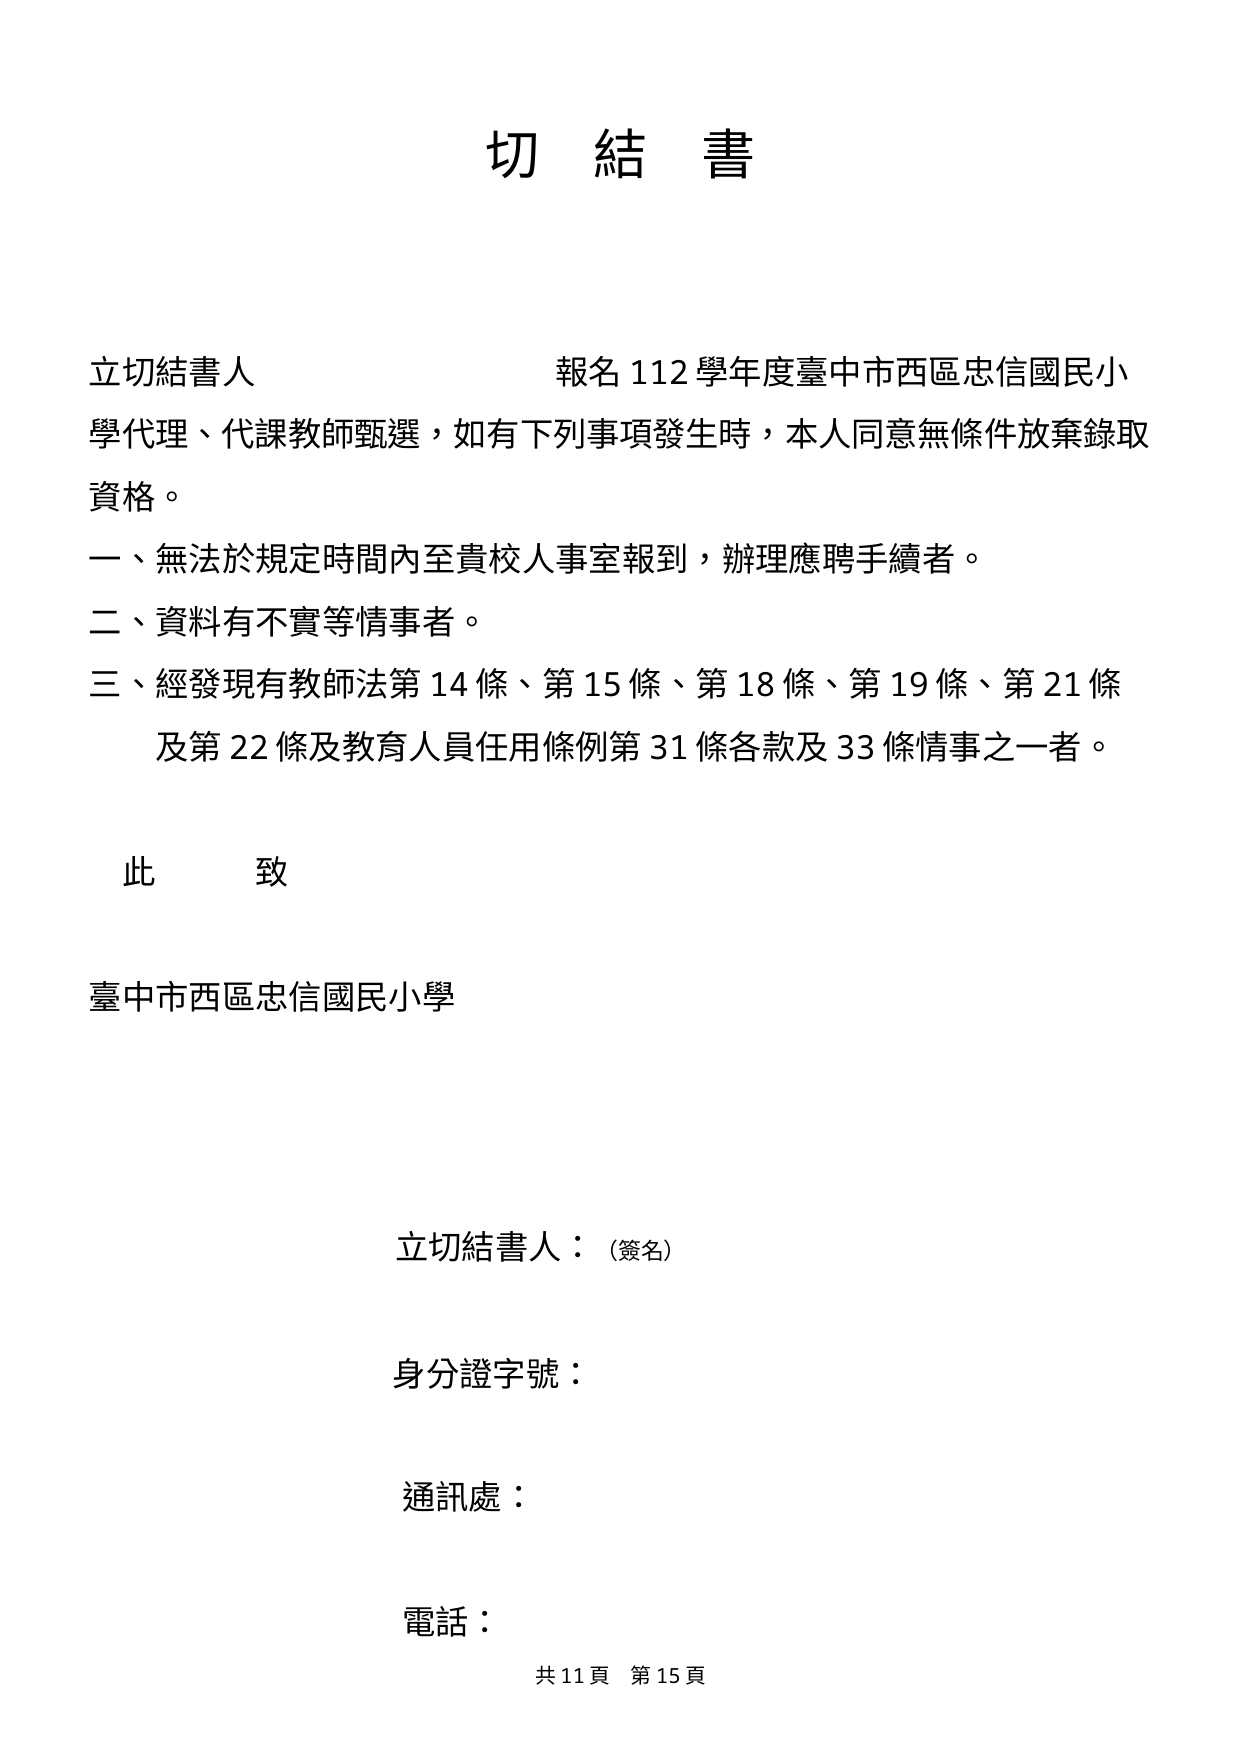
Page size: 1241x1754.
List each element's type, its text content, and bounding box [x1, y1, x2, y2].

text 三、經發現有教師法第14條、第15條、第18條、第19條、第21條及第22條及教育人員任用條例第31條各款及33條情事之一者。 [89, 641, 1152, 766]
text 通訊處： [89, 1453, 1152, 1516]
text 一、無法於規定時間內至貴校人事室報到，辦理應聘手續者。 [89, 516, 1152, 578]
text 電話： [89, 1578, 1152, 1641]
text 此 致 [89, 828, 1152, 891]
text 切 結 書 [89, 78, 1152, 203]
text 臺中市西區忠信國民小學 [89, 953, 1152, 1016]
text 立切結書人：（簽名） [89, 1203, 1152, 1266]
text 身分證字號： [89, 1328, 1152, 1391]
text 二、資料有不實等情事者。 [89, 578, 1152, 641]
text 立切結書人 報名112學年度臺中市西區忠信國民小學代理、代課教師甄選，如有下列事項發生時，本人同意無條件放棄錄取資格。 [89, 328, 1152, 516]
